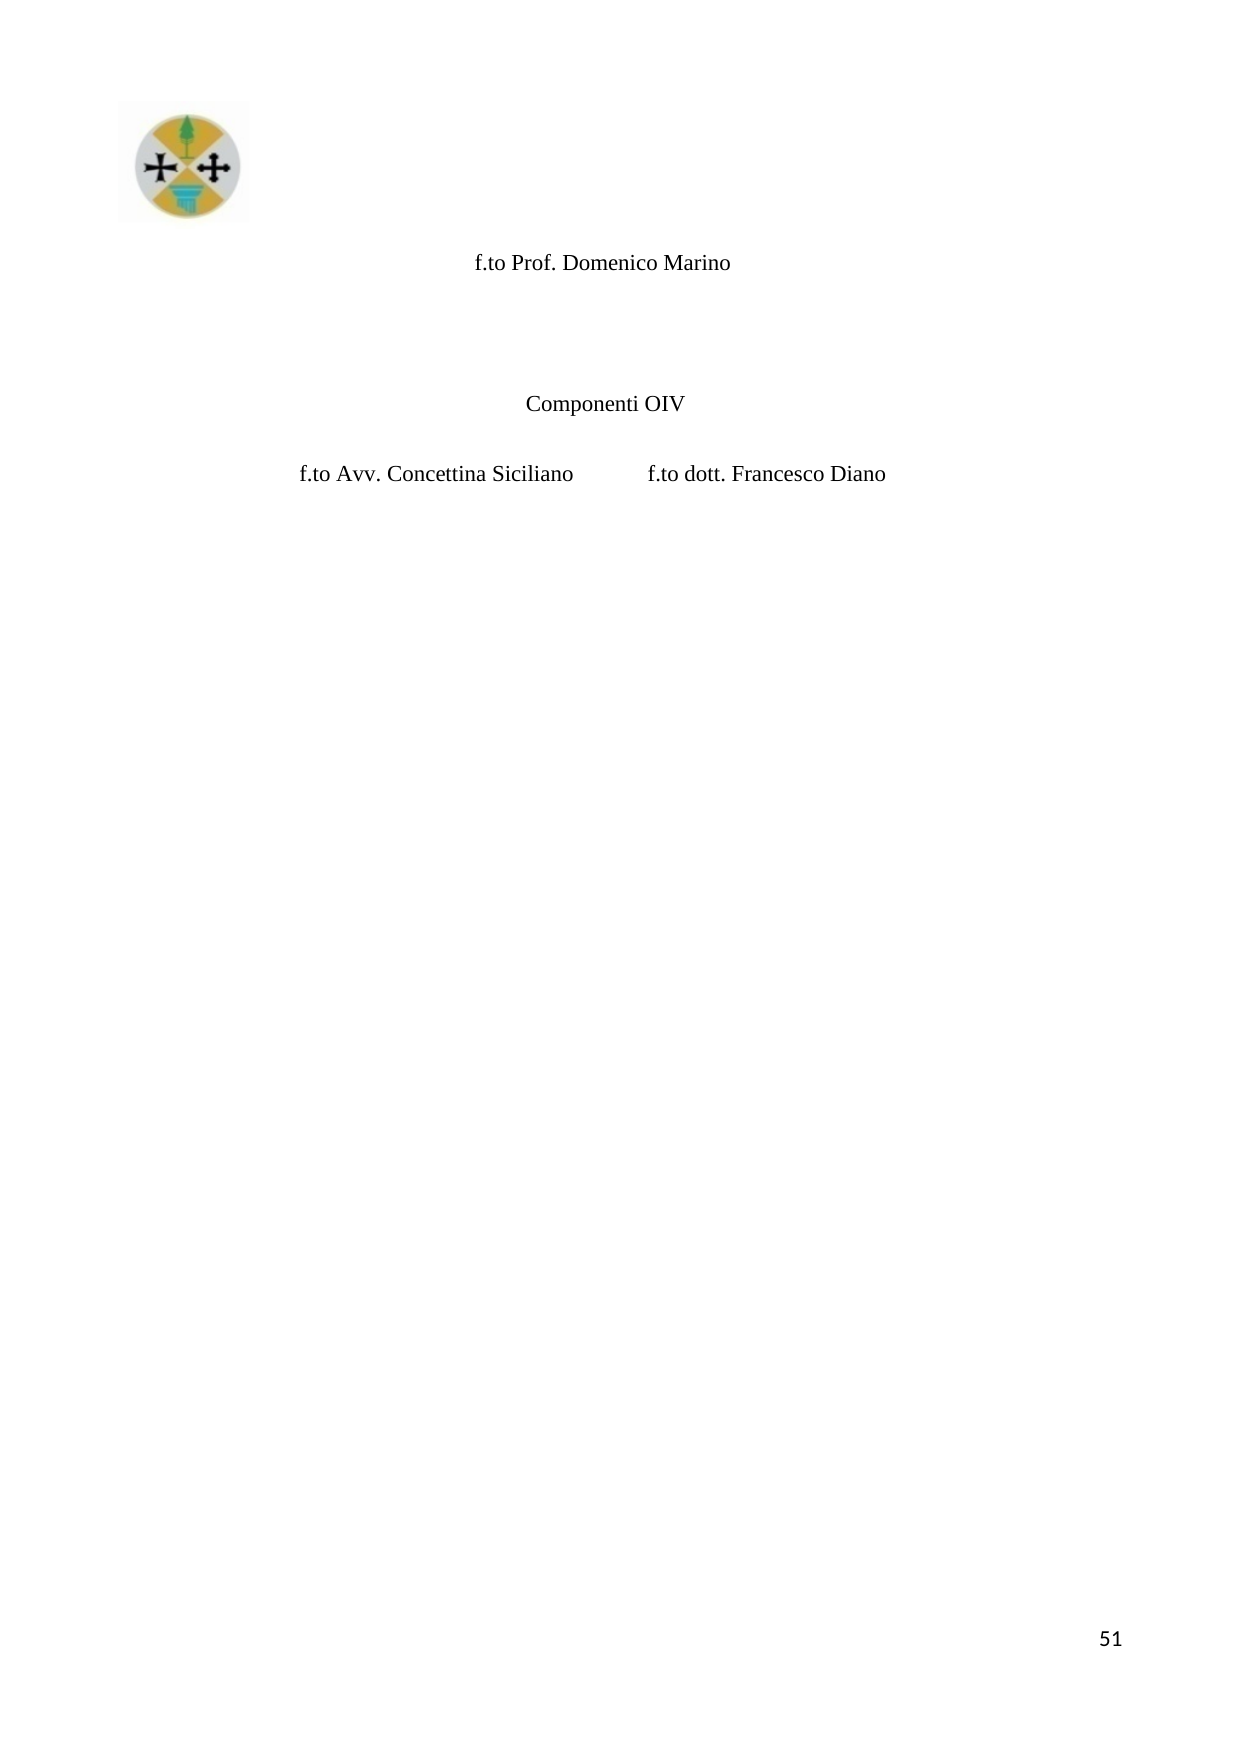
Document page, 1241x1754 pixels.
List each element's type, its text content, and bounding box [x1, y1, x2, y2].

table_header f.to Prof. Domenico Marino Componenti OIV f.to Avv. Concettina Siciliano f.to dott. Francesco Diano [258, 229, 982, 511]
table_cell [258, 511, 982, 582]
